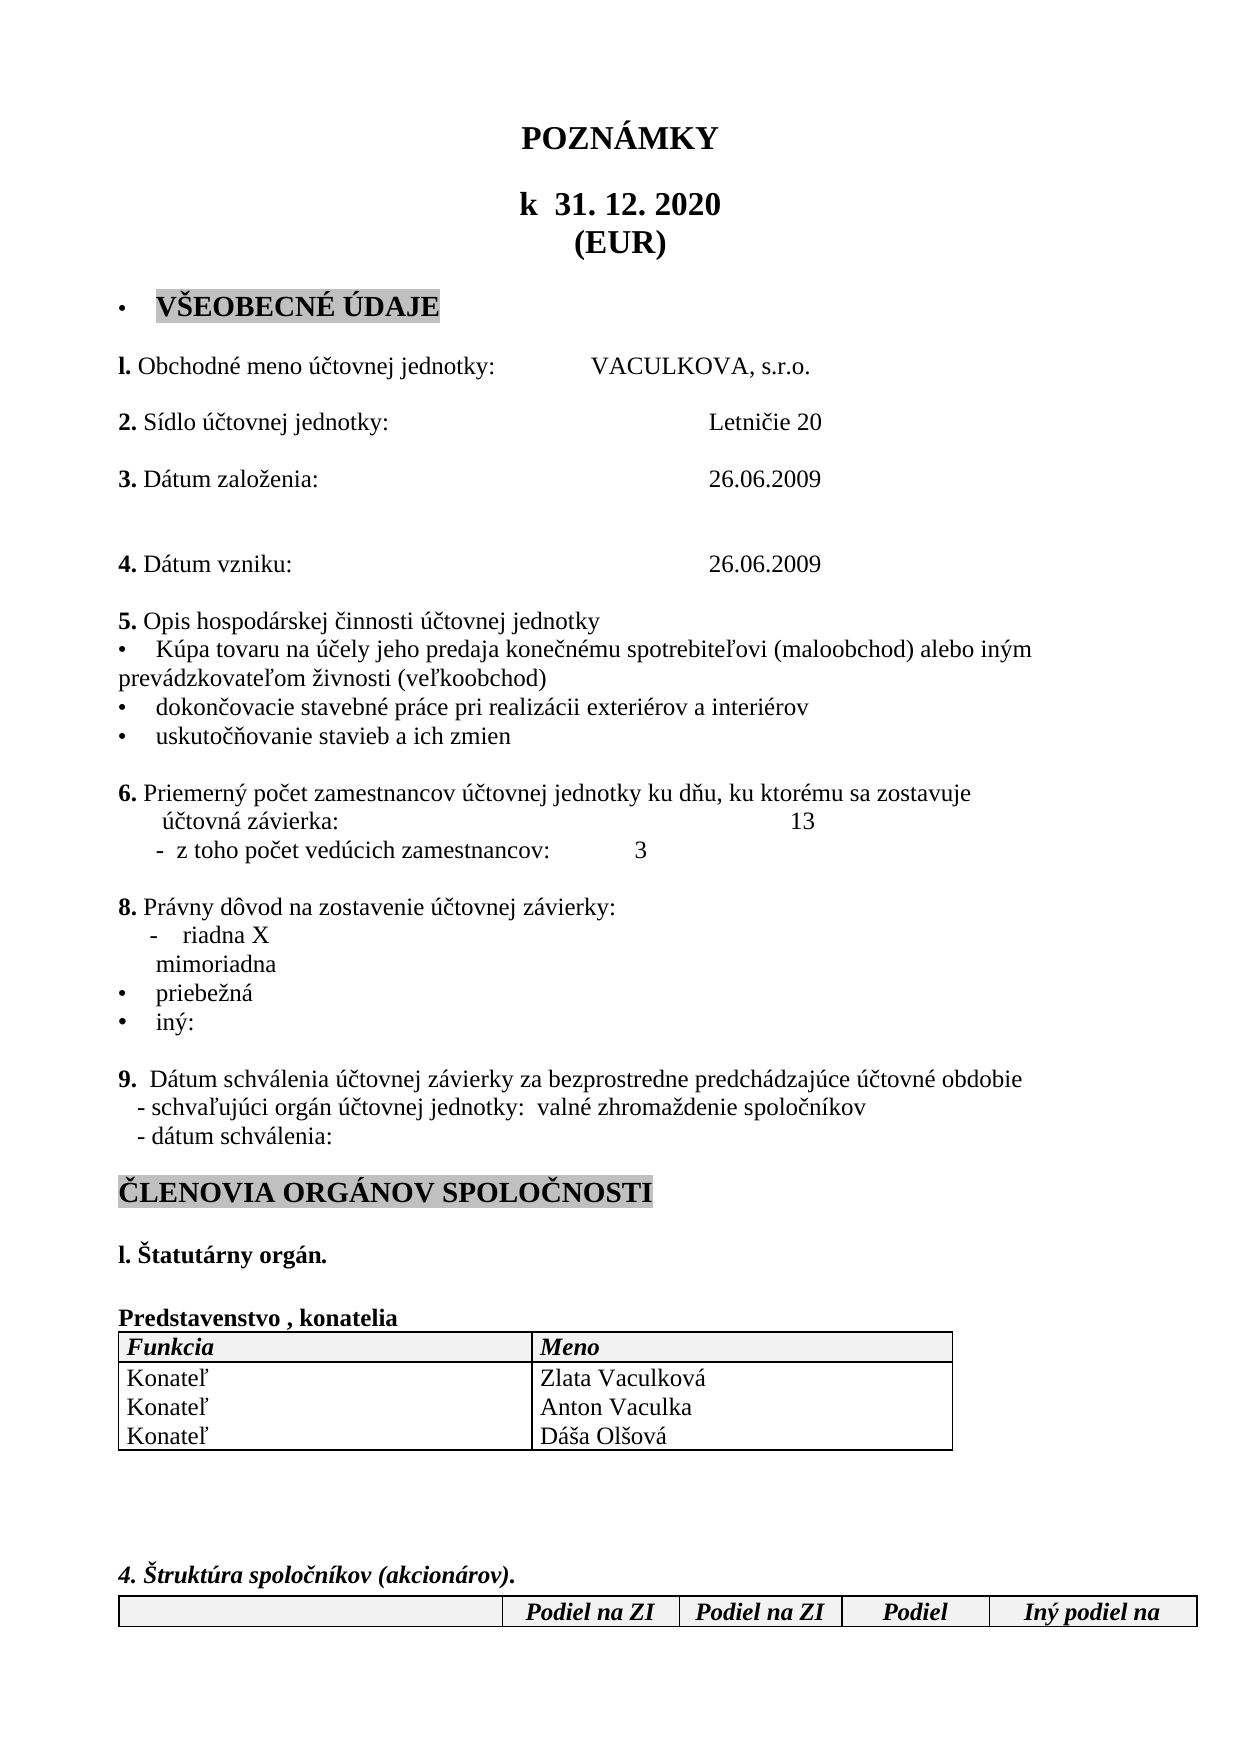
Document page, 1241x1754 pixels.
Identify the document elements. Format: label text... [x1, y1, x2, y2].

text (EUR) [118, 223, 1122, 261]
text POZNÁMKY [118, 118, 1122, 156]
list dokončovacie stavebné práce pri realizácii exteriérov a interiérov [81, 692, 1122, 721]
table_header [120, 1597, 502, 1626]
text - z toho počet vedúcich zamestnancov: 3 [156, 835, 1122, 864]
table_cell Konateľ Konateľ Konateľ [119, 1363, 531, 1449]
text 2. Sídlo účtovnej jednotky: Letničie 20 [118, 407, 1122, 436]
text - schvaľujúci orgán účtovnej jednotky: valné zhromaždenie spoločníkov [118, 1092, 1122, 1121]
text 9. Dátum schválenia účtovnej závierky za bezprostredne predchádzajúce účtovné obdobie [118, 1064, 1122, 1092]
text 3. Dátum založenia: 26.06.2009 [118, 464, 1122, 493]
table_header Iný podiel na [990, 1597, 1196, 1626]
text k 31. 12. 2020 [118, 184, 1122, 223]
list VŠEOBECNÉ ÚDAJE [81, 289, 1122, 323]
table_header Podiel na ZI [503, 1597, 679, 1626]
text 4. Štruktúra spoločníkov (akcionárov). [118, 1560, 1122, 1588]
text Predstavenstvo , konatelia [118, 1303, 1122, 1331]
text 4. Dátum vzniku: 26.06.2009 [118, 549, 1122, 578]
text 6. Priemerný počet zamestnancov účtovnej jednotky ku dňu, ku ktorému sa zostavuje [118, 778, 1122, 806]
text 8. Právny dôvod na zostavenie účtovnej závierky: [118, 892, 1122, 921]
table_header Meno [533, 1333, 952, 1361]
text l. Obchodné meno účtovnej jednotky: VACULKOVA, s.r.o. [118, 351, 1122, 379]
table_cell Zlata Vaculková Anton Vaculka Dáša Olšová [533, 1363, 952, 1449]
text účtovná závierka: 13 [118, 806, 1122, 835]
list uskutočňovanie stavieb a ich zmien [81, 721, 1122, 749]
list priebežná [81, 978, 1122, 1007]
text - dátum schválenia: [118, 1121, 1122, 1150]
table_header Podiel [843, 1597, 989, 1626]
table_header Podiel na ZI [680, 1597, 841, 1626]
text l. Štatutárny orgán. [118, 1240, 1122, 1268]
table_header Funkcia [119, 1333, 531, 1361]
text 5. Opis hospodárskej činnosti účtovnej jednotky [118, 606, 1122, 634]
list iný: [81, 1007, 1122, 1036]
text - riadna X [118, 921, 1122, 949]
text mimoriadna [118, 949, 1122, 978]
text ČLENOVIA ORGÁNOV SPOLOČNOSTI [118, 1175, 1122, 1208]
list Kúpa tovaru na účely jeho predaja konečnému spotrebiteľovi (maloobchod) alebo iným prevádzkovateľom živnosti (veľkoobchod) [81, 634, 1122, 692]
